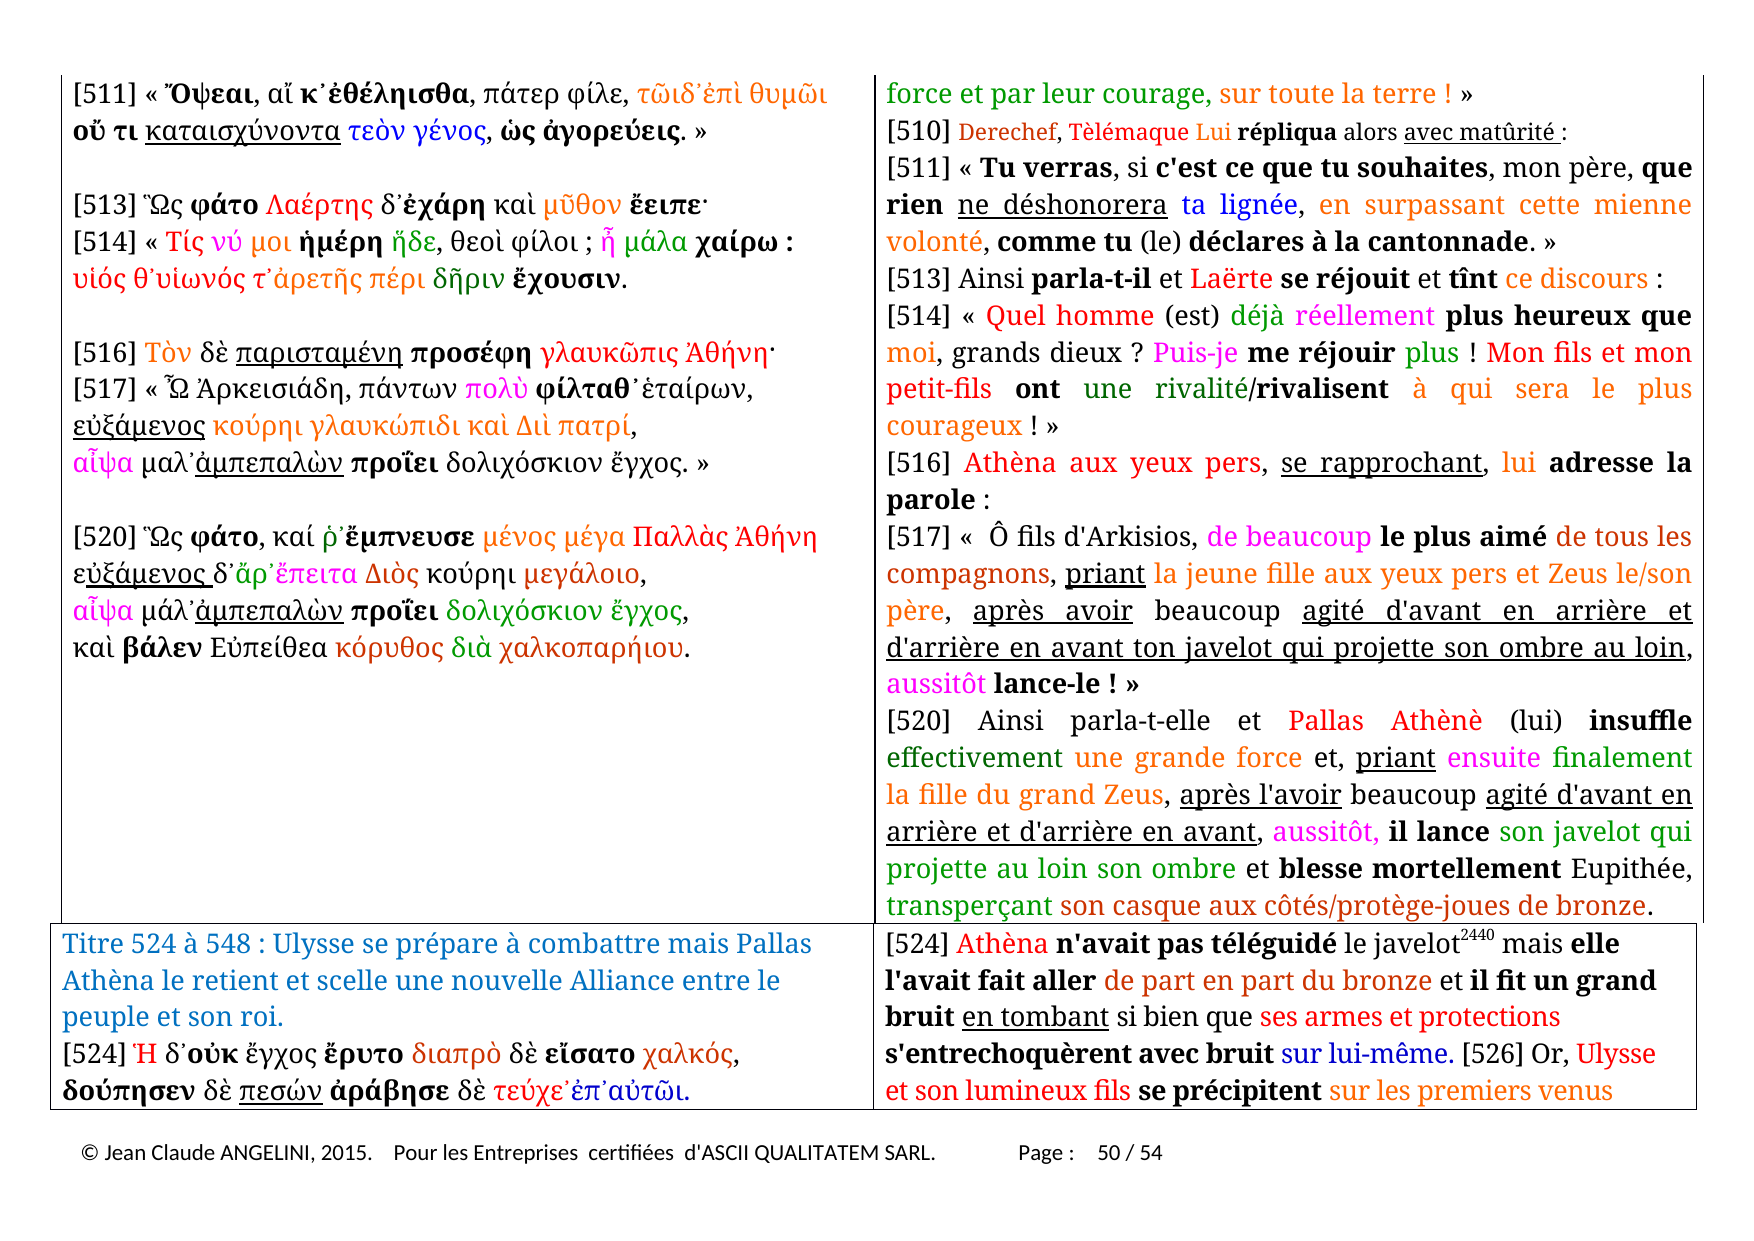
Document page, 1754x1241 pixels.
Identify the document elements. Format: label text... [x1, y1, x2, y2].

table_header force et par leur courage, sur toute la terre ! » [510] Derechef, Tèlémaque Lui répliqua alors avec matûrité : [511] « Tu verras, si c'est ce que tu souhaites, mon père, que rien ne déshonorera ta lignée, en surpassant cette mienne volonté, comme tu (le) déclares à la cantonnade. » [513] Ainsi parla-t-il et Laërte se réjouit et tînt ce discours : [514] « Quel homme (est) déjà réellement plus heureux que moi, grands dieux ? Puis-je me réjouir plus ! Mon fils et mon petit-fils ont une rivalité/rivalisent à qui sera le plus courageux ! » [516] Athèna aux yeux pers, se rapprochant, lui adresse la parole : [517] « Ô fils d'Arkisios, de beaucoup le plus aimé de tous les compagnons, priant la jeune fille aux yeux pers et Zeus le/son père, après avoir beaucoup agité d'avant en arrière et d'arrière en avant ton javelot qui projette son ombre au loin, aussitôt lance-le ! » [520] Ainsi parla-t-elle et Pallas Athènè (lui) insuffle effectivement une grande force et, priant ensuite finalement la fille du grand Zeus, après l'avoir beaucoup agité d'avant en arrière et d'arrière en avant, aussitôt, il lance son javelot qui projette au loin son ombre et blesse mortellement Eupithée, transperçant son casque aux côtés/protège-joues de bronze. [876, 75, 1703, 923]
table_header [524] Athèna n'avait pas téléguidé le javelot mais elle l'avait fait aller de part en part du bronze et il fit un grand bruit en tombant si bien que ses armes et protections s'entrechoquèrent avec bruit sur lui-même. [526] Or, Ulysse et son lumineux fils se précipitent sur les premiers venus [874, 924, 1696, 1108]
table_header [511] « Ὄψεαι, αἴ κ᾽ἐθέληισθα, πάτερ φίλε, τῶιδ᾽ἐπὶ θυμῶι οὔ τι καταισχύνοντα τεὸν γένος, ὡς ἀγορεύεις. » [513] Ὣς φάτο Λαέρτης δ᾽ἐχάρη καὶ μῦθον ἔειπε· [514] « Τίς νύ μοι ἡμέρη ἥδε, θεοὶ φίλοι ; ἦ μάλα χαίρω : υἱός θ᾽υἱωνός τ᾽ἀρετῆς πέρι δῆριν ἔχουσιν. [516] Τὸν δὲ παρισταμένη προσέφη γλαυκῶπις Ἀθήνη· [517] « Ὦ Ἀρκεισιάδη, πάντων πολὺ φίλταθ᾽ἑταίρων, εὐξάμενος κούρηι γλαυκώπιδι καὶ Διὶ πατρί, αἶψα μαλ᾽ἀμπεπαλὼν προΐει δολιχόσκιον ἔγχος. » [520] Ὣς φάτο, καί ῥ᾽ἔμπνευσε μένος μέγα Παλλὰς Ἀθήνη εὐξάμενος δ᾽ἄρ᾽ἔπειτα Διὸς κούρηι μεγάλοιο, αἶψα μάλ᾽ἀμπεπαλὼν προΐει δολιχόσκιον ἔγχος, καὶ βάλεν Εὐπείθεα κόρυθος διὰ χαλκοπαρήιου. [62, 75, 874, 923]
table_header Titre 524 à 548 : Ulysse se prépare à combattre mais Pallas Athèna le retient et scelle une nouvelle Alliance entre le peuple et son roi. [524] Ἡ δ᾽οὐκ ἔγχος ἔρυτο διαπρὸ δὲ εἴσατο χαλκός, δούπησεν δὲ πεσών ἀράβησε δὲ τεύχε᾽ἐπ᾽αὐτῶι. [51, 924, 873, 1108]
